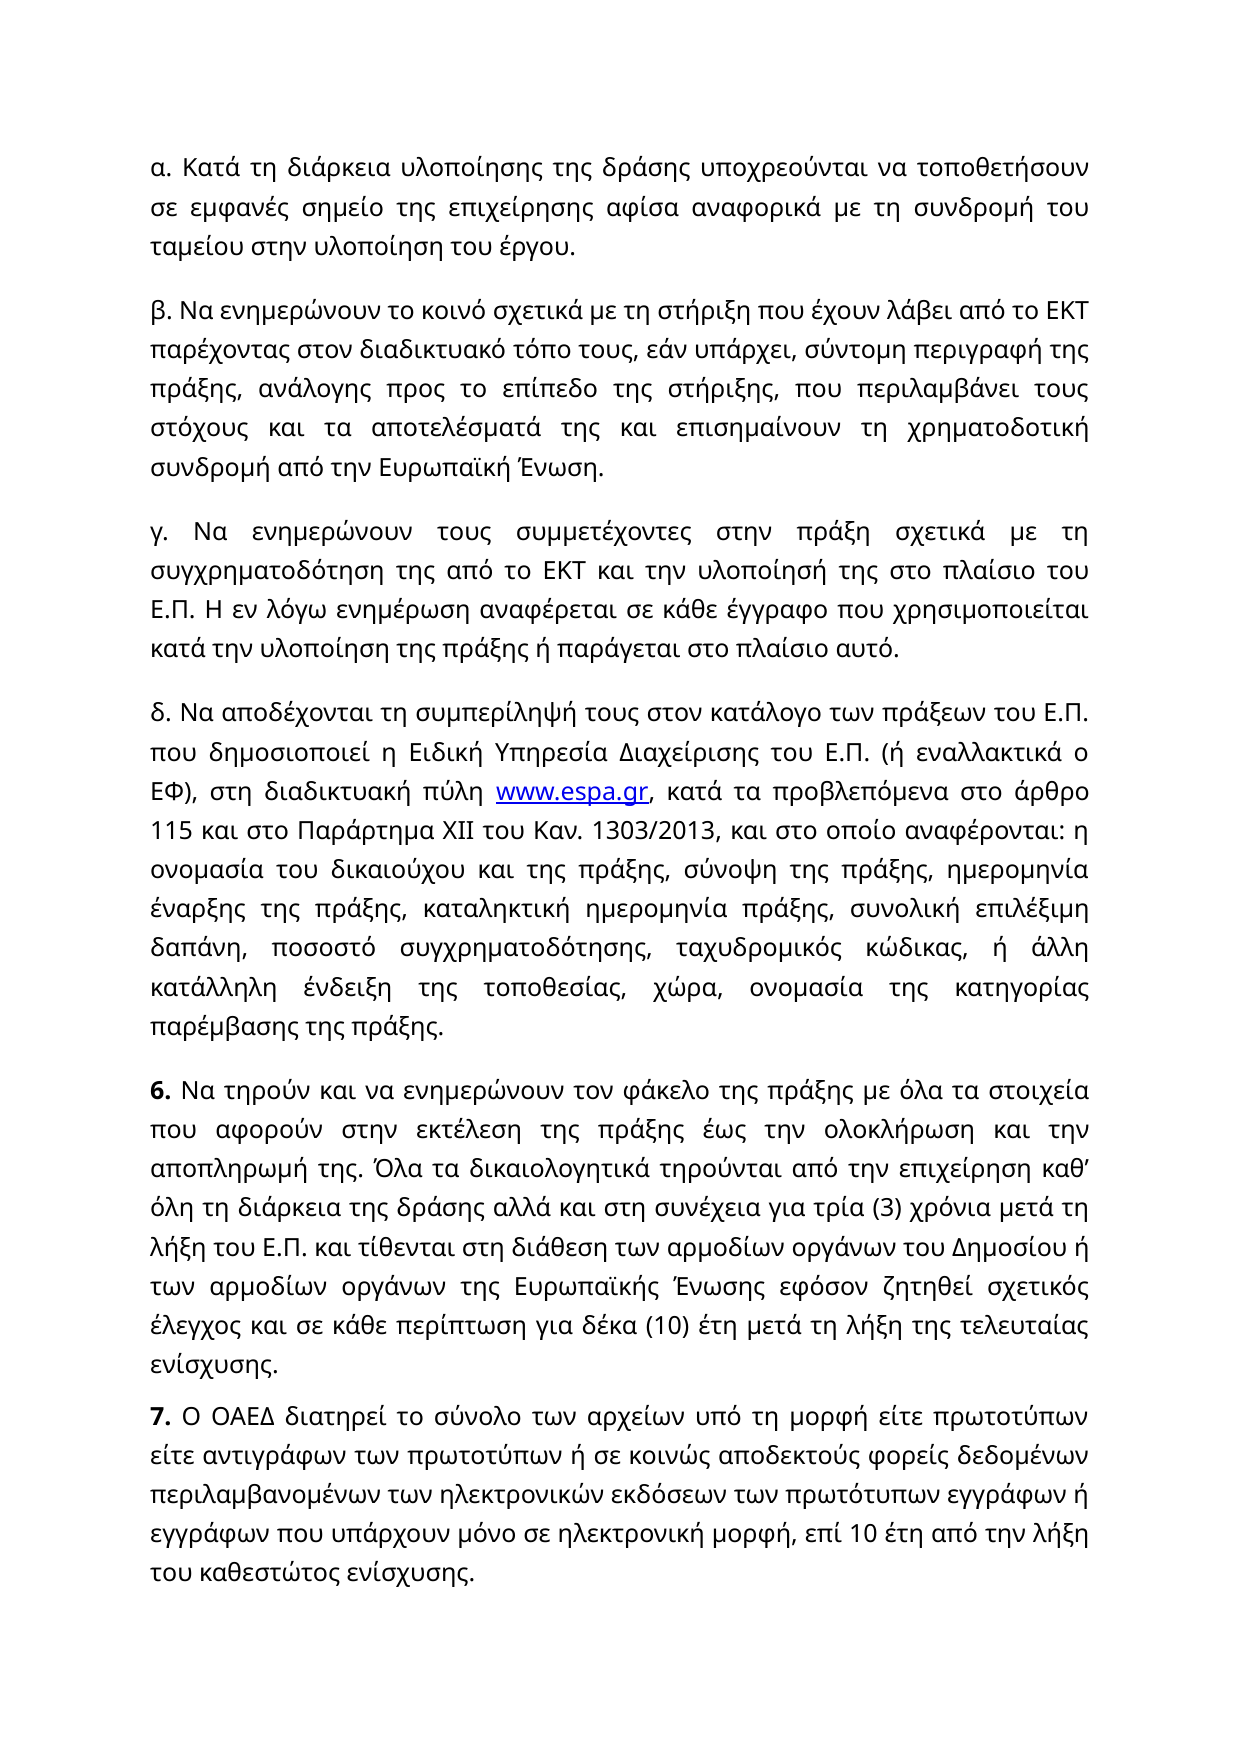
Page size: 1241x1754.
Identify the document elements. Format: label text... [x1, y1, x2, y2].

text 6. Να τηρούν και να ενημερώνουν τον φάκελο της πράξης με όλα τα στοιχεία που αφορούν στην εκτέλεση της πράξης έως την ολοκλήρωση και την αποπληρωμή της. Όλα τα δικαιολογητικά τηρούνται από την επιχείρηση καθ’ όλη τη διάρκεια της δράσης αλλά και στη συνέχεια για τρία (3) χρόνια μετά τη λήξη του Ε.Π. και τίθενται στη διάθεση των αρμοδίων οργάνων του Δημοσίου ή των αρμοδίων οργάνων της Ευρωπαϊκής Ένωσης εφόσον ζητηθεί σχετικός έλεγχος και σε κάθε περίπτωση για δέκα (10) έτη μετά τη λήξη της τελευταίας ενίσχυσης. [150, 1072, 1090, 1381]
text δ. Να αποδέχονται τη συμπερίληψή τους στον κατάλογο των πράξεων του Ε.Π. που δημοσιοποιεί η Ειδική Υπηρεσία Διαχείρισης του Ε.Π. (ή εναλλακτικά ο ΕΦ), στη διαδικτυακή πύλη www.espa.gr, κατά τα προβλεπόμενα στο άρθρο 115 και στο Παράρτημα ΧΙΙ του Καν. 1303/2013, και στο οποίο αναφέρονται: η ονομασία του δικαιούχου και της πράξης, σύνοψη της πράξης, ημερομηνία έναρξης της πράξης, καταληκτική ημερομηνία πράξης, συνολική επιλέξιμη δαπάνη, ποσοστό συγχρηματοδότησης, ταχυδρομικός κώδικας, ή άλλη κατάλληλη ένδειξη της τοποθεσίας, χώρα, ονομασία της κατηγορίας παρέμβασης της πράξης. [150, 695, 1090, 1042]
text γ. Να ενημερώνουν τους συμμετέχοντες στην πράξη σχετικά με τη συγχρηματοδότηση της από το ΕΚΤ και την υλοποίησή της στο πλαίσιο του Ε.Π. Η εν λόγω ενημέρωση αναφέρεται σε κάθε έγγραφο που χρησιμοποιείται κατά την υλοποίηση της πράξης ή παράγεται στο πλαίσιο αυτό. [150, 513, 1090, 665]
text α. Κατά τη διάρκεια υλοποίησης της δράσης υποχρεούνται να τοποθετήσουν σε εμφανές σημείο της επιχείρησης αφίσα αναφορικά με τη συνδρομή του ταμείου στην υλοποίηση του έργου. [150, 150, 1090, 262]
text 7. Ο ΟΑΕΔ διατηρεί το σύνολο των αρχείων υπό τη μορφή είτε πρωτοτύπων είτε αντιγράφων των πρωτοτύπων ή σε κοινώς αποδεκτούς φορείς δεδομένων περιλαμβανομένων των ηλεκτρονικών εκδόσεων των πρωτότυπων εγγράφων ή εγγράφων που υπάρχουν μόνο σε ηλεκτρονική μορφή, επί 10 έτη από την λήξη του καθεστώτος ενίσχυσης. [150, 1398, 1090, 1589]
text β. Να ενημερώνουν το κοινό σχετικά με τη στήριξη που έχουν λάβει από το ΕΚΤ παρέχοντας στον διαδικτυακό τόπο τους, εάν υπάρχει, σύντομη περιγραφή της πράξης, ανάλογης προς το επίπεδο της στήριξης, που περιλαμβάνει τους στόχους και τα αποτελέσματά της και επισημαίνουν τη χρηματοδοτική συνδρομή από την Ευρωπαϊκή Ένωση. [150, 292, 1090, 483]
